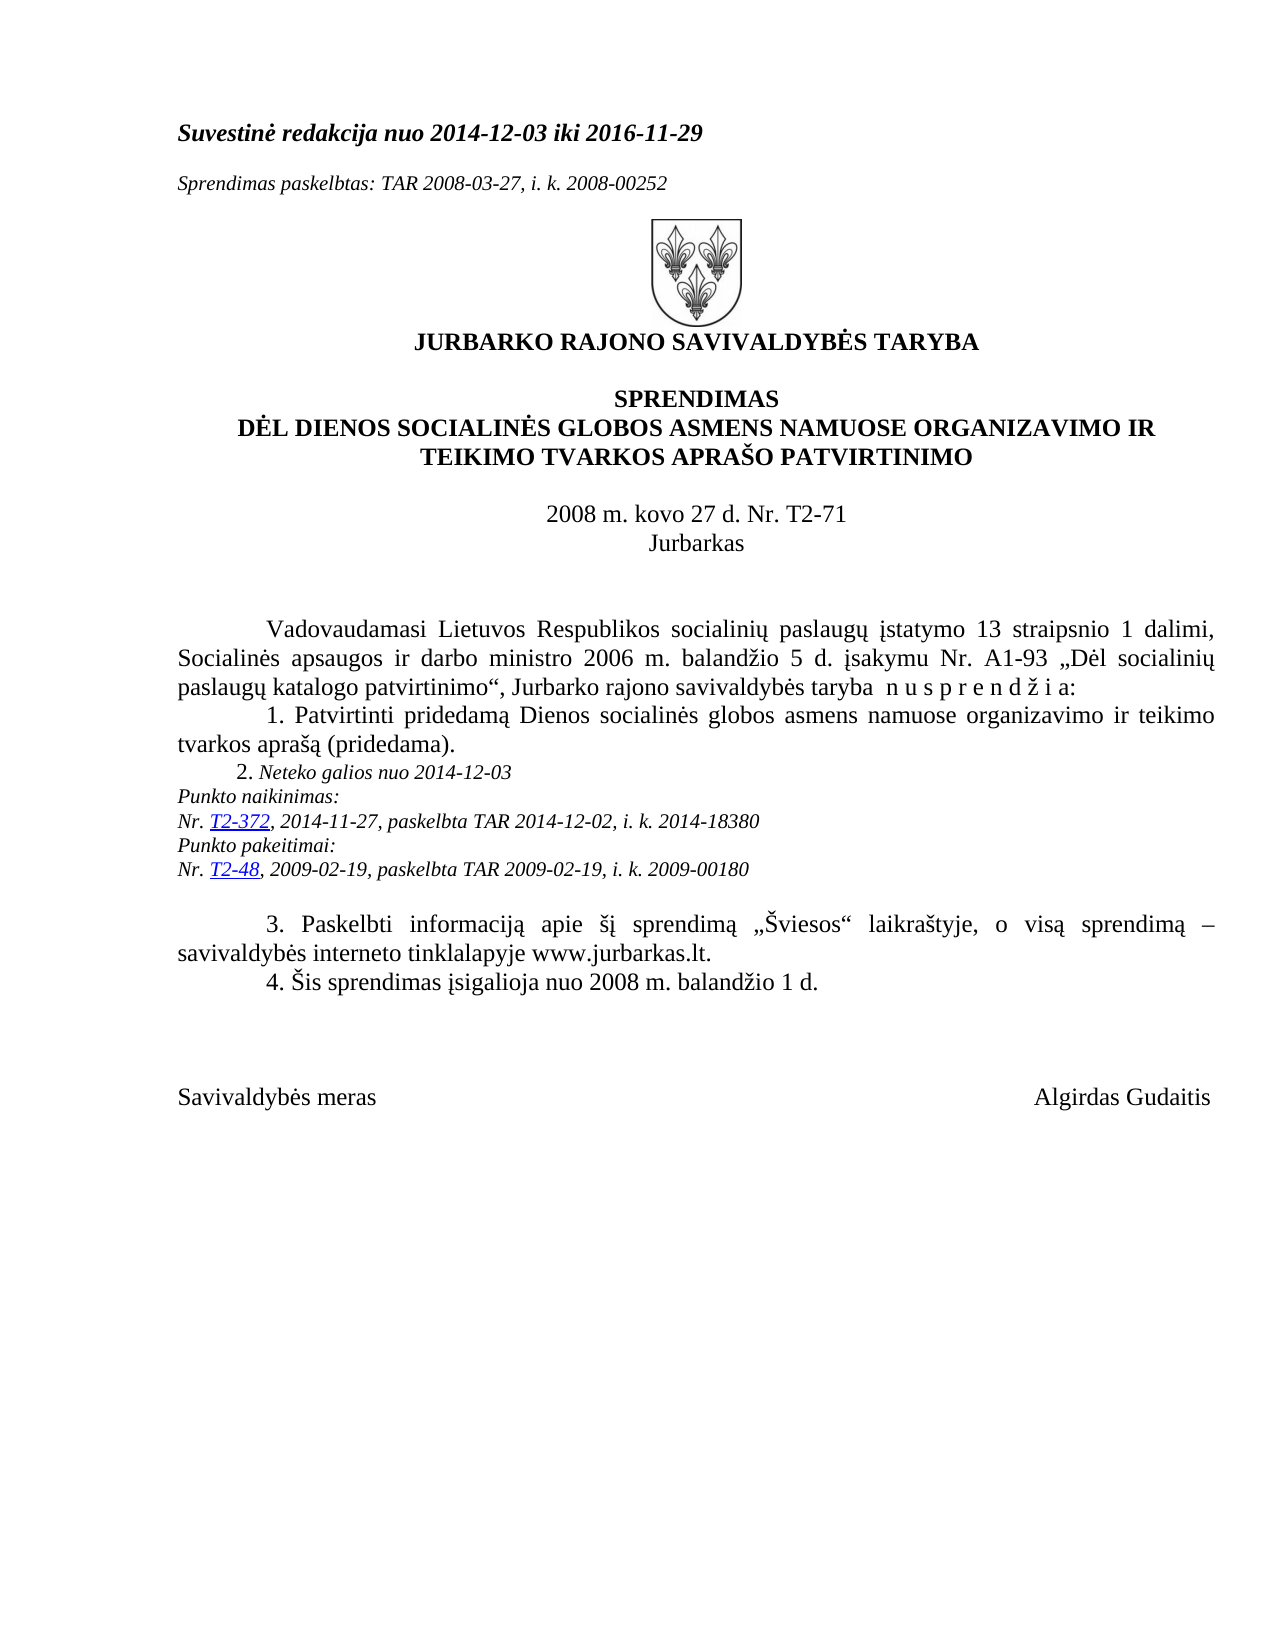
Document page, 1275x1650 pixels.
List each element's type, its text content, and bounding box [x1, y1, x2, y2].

text Vadovaudamasi Lietuvos Respublikos socialinių paslaugų įstatymo 13 straipsnio 1 dalimi, Socialinės apsaugos ir darbo ministro 2006 m. balandžio 5 d. įsakymu Nr. A1-93 „Dėl socialinių paslaugų katalogo patvirtinimo“, Jurbarko rajono savivaldybės taryba n u s p r e n d ž i a: [177, 614, 1216, 701]
text Nr. T2-48, 2009-02-19, paskelbta TAR 2009-02-19, i. k. 2009-00180 [177, 857, 1216, 881]
text 3. Paskelbti informaciją apie šį sprendimą „Šviesos“ laikraštyje, o visą sprendimą – savivaldybės interneto tinklalapyje www.jurbarkas.lt. [177, 909, 1216, 967]
text DĖL DIENOS SOCIALINĖS GLOBOS ASMENS NAMUOSE ORGANIZAVIMO IR TEIKIMO TVARKOS APRAŠO PATVIRTINIMO [177, 413, 1216, 471]
text sprendimas [177, 384, 1216, 413]
text 2. Neteko galios nuo 2014-12-03 [177, 758, 1216, 784]
text 4. Šis sprendimas įsigalioja nuo 2008 m. balandžio 1 d. [177, 967, 1216, 996]
text JURBARKO RAJONO SAVIVALDYBĖS TARYBA [177, 327, 1216, 356]
text Suvestinė redakcija nuo 2014-12-03 iki 2016-11-29 [177, 118, 1216, 147]
text Sprendimas paskelbtas: TAR 2008-03-27, i. k. 2008-00252 [177, 171, 1216, 195]
text 1. Patvirtinti pridedamą Dienos socialinės globos asmens namuose organizavimo ir teikimo tvarkos aprašą (pridedama). [177, 701, 1216, 758]
text 2008 m. kovo 27 d. Nr. T2-71 [177, 499, 1216, 528]
text Punkto pakeitimai: [177, 833, 1216, 857]
text Savivaldybės meras Algirdas Gudaitis [177, 1082, 1216, 1111]
text Nr. T2-372, 2014-11-27, paskelbta TAR 2014-12-02, i. k. 2014-18380 [177, 808, 1216, 833]
text Jurbarkas [177, 528, 1216, 557]
text Punkto naikinimas: [177, 784, 1216, 808]
